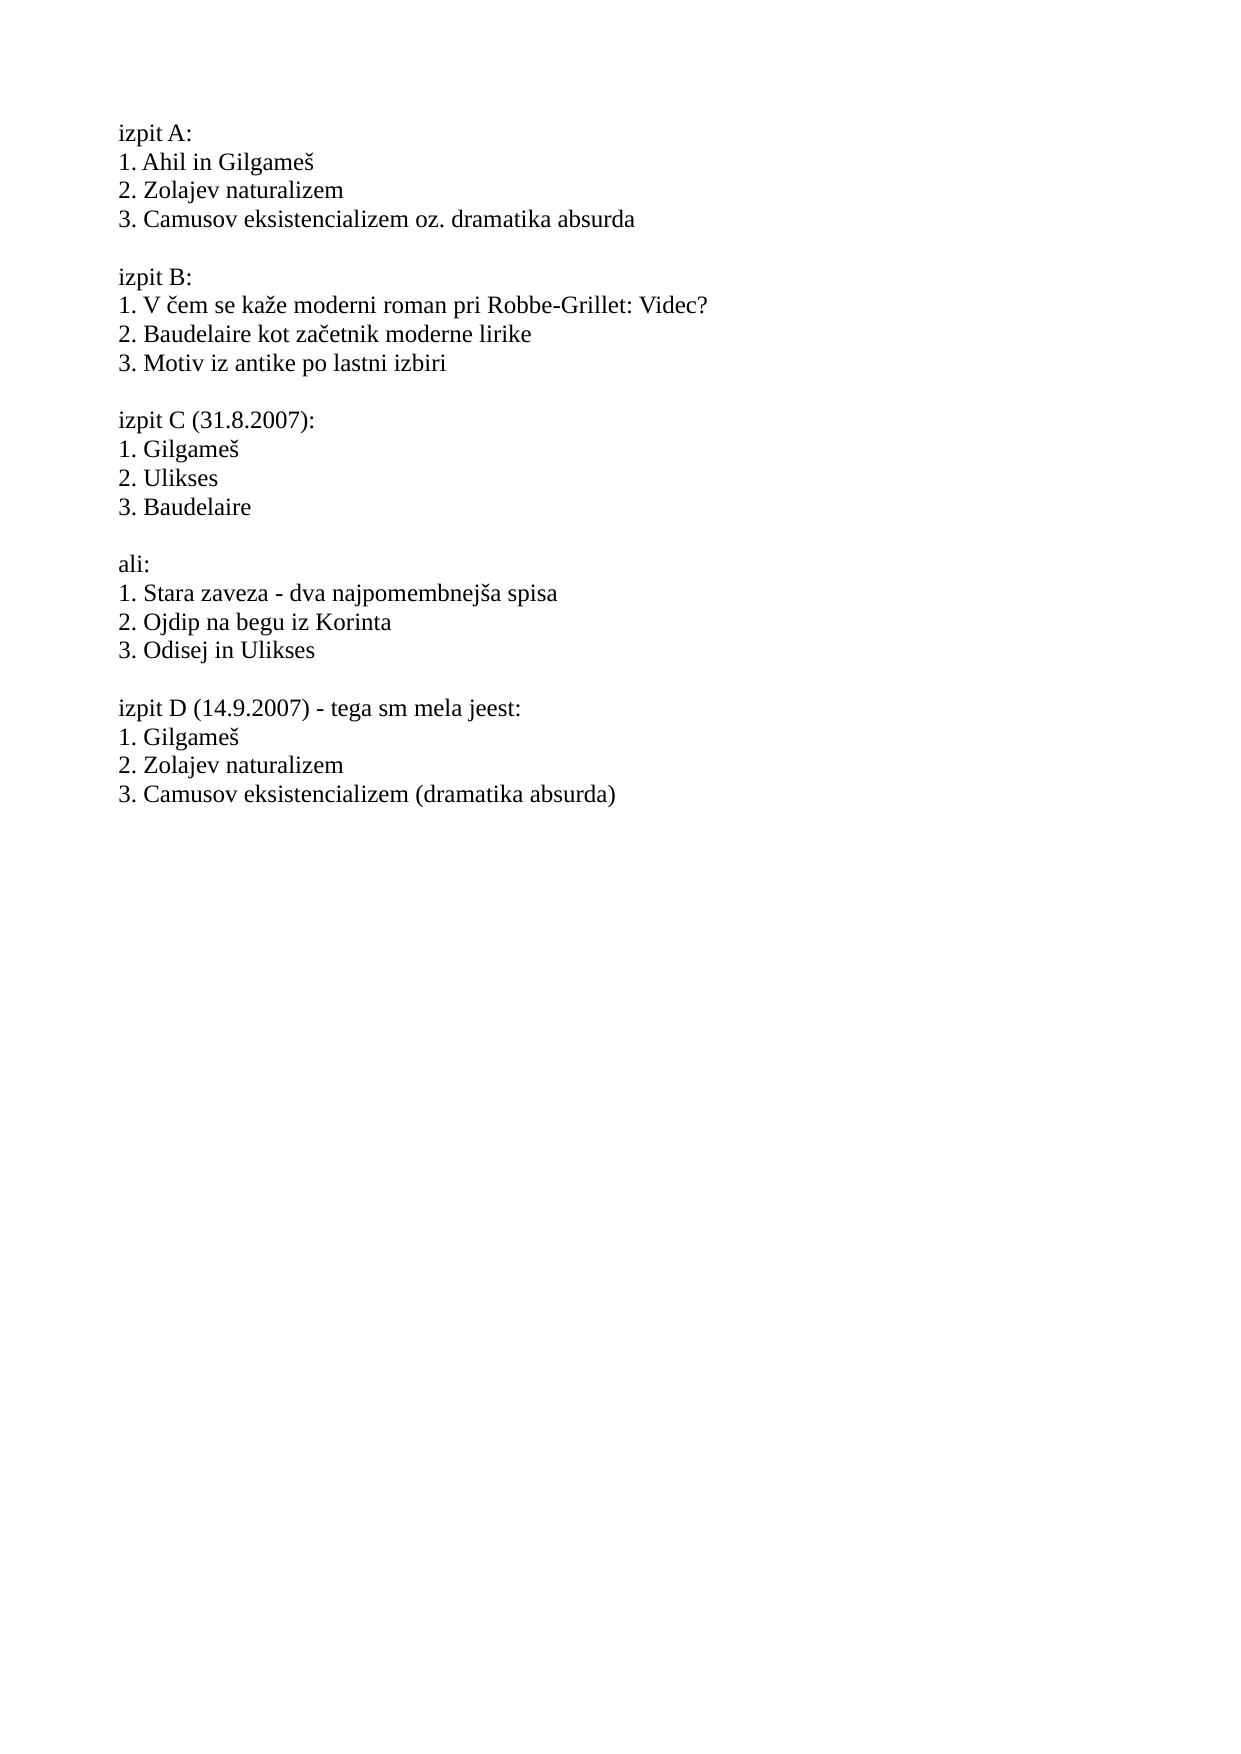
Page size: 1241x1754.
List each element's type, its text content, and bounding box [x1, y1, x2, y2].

text izpit A: 1. Ahil in Gilgameš 2. Zolajev naturalizem 3. Camusov eksistencializem oz. dramatika absurda izpit B: 1. V čem se kaže moderni roman pri Robbe-Grillet: Videc? 2. Baudelaire kot začetnik moderne lirike 3. Motiv iz antike po lastni izbiri izpit C (31.8.2007): 1. Gilgameš 2. Ulikses 3. Baudelaire ali: 1. Stara zaveza - dva najpomembnejša spisa 2. Ojdip na begu iz Korinta 3. Odisej in Ulikses izpit D (14.9.2007) - tega sm mela jeest: 1. Gilgameš 2. Zolajev naturalizem 3. Camusov eksistencializem (dramatika absurda) [118, 118, 1122, 808]
